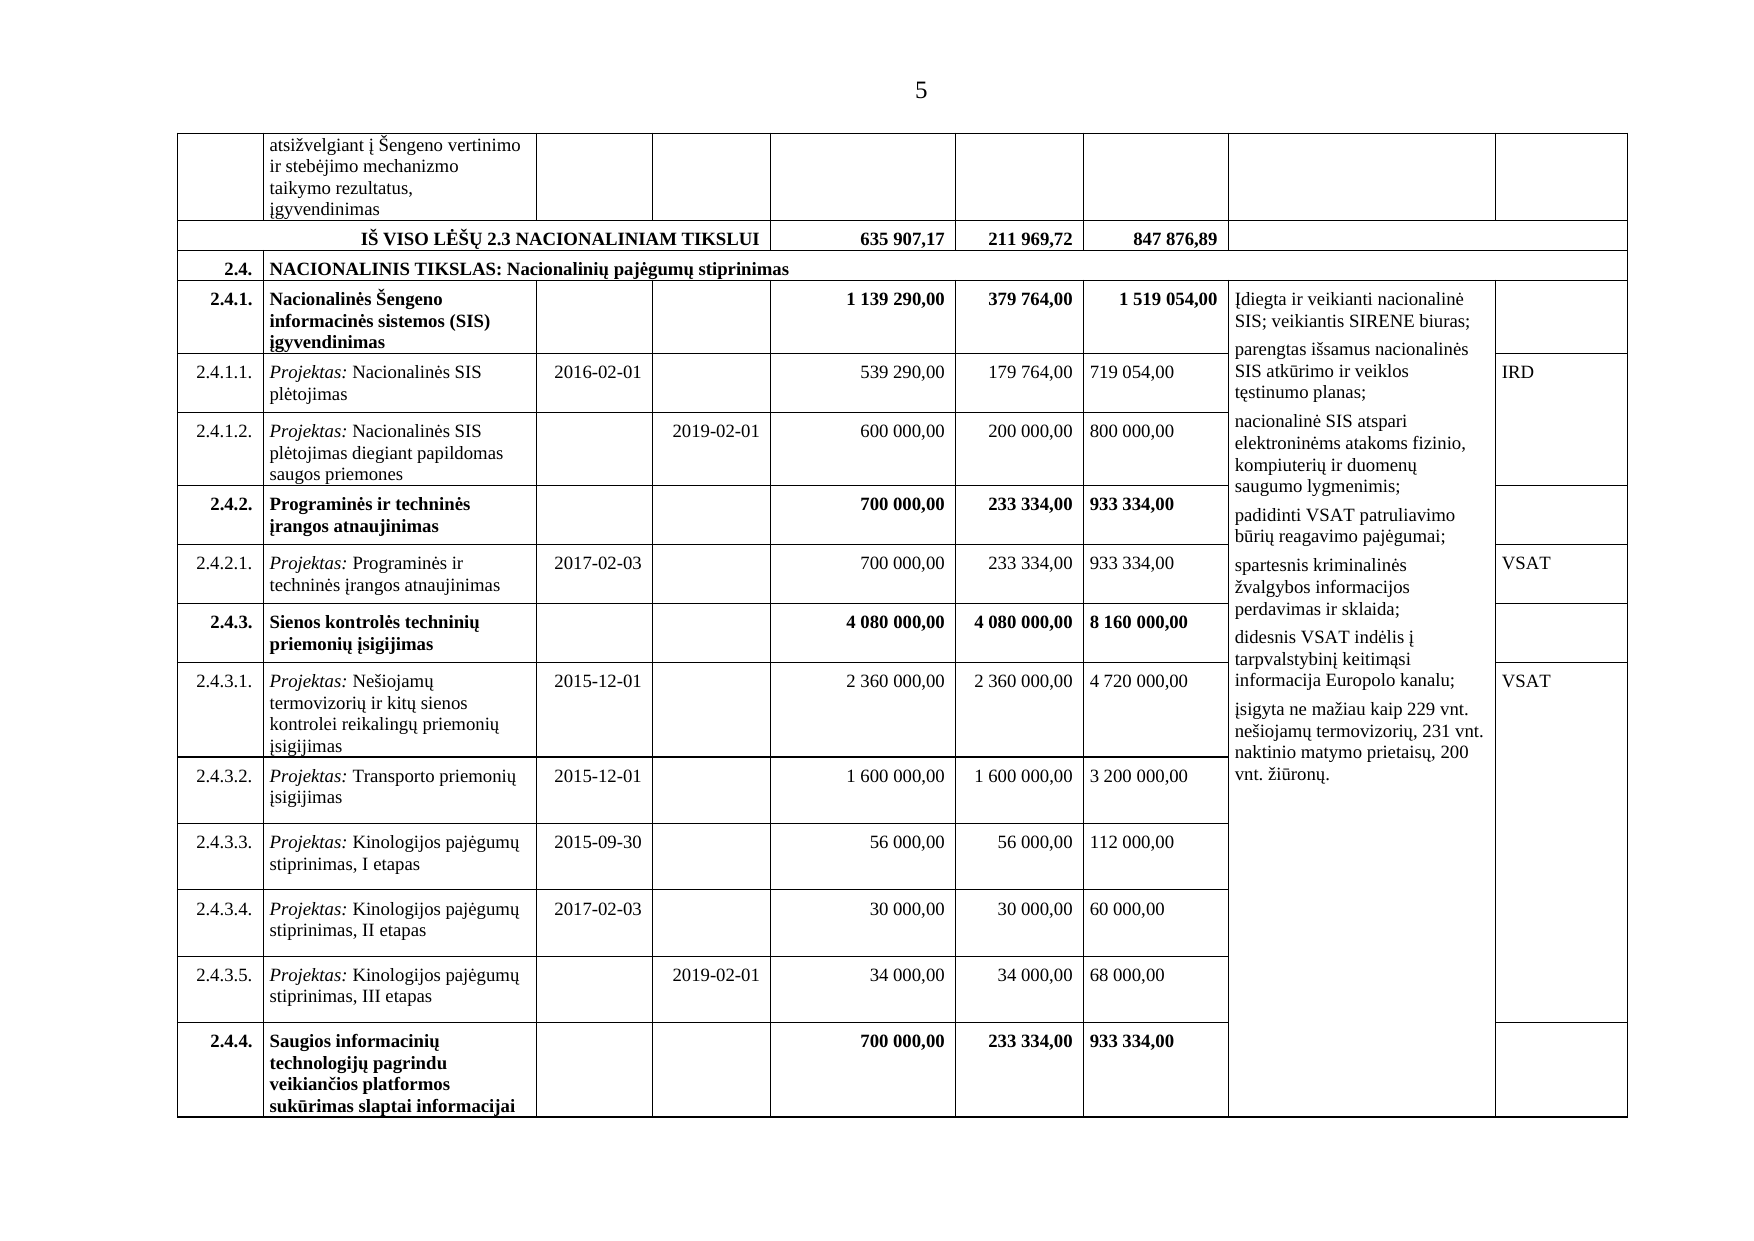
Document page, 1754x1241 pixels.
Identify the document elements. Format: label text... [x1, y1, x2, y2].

table_cell [1496, 281, 1627, 353]
table_cell [1229, 221, 1627, 250]
table_cell Projektas: Nešiojamų termovizorių ir kitų sienos kontrolei reikalingų priemonių įsigijimas [264, 663, 536, 756]
table_cell IŠ VISO LĖŠŲ 2.3 NACIONALINIAM TIKSLUI [178, 221, 770, 250]
table_cell [653, 663, 770, 756]
table_cell 2.4.3.5. [178, 957, 263, 1022]
table_cell 2 360 000,00 [771, 663, 955, 756]
table_cell 1 519 054,00 [1084, 281, 1228, 353]
table_cell [771, 134, 955, 220]
table_cell Nacionalinės Šengeno informacinės sistemos (SIS) įgyvendinimas [264, 281, 536, 353]
table_cell Projektas: Programinės ir techninės įrangos atnaujinimas [264, 545, 536, 603]
table_cell 4 720 000,00 [1084, 663, 1228, 756]
table_cell 719 054,00 [1084, 354, 1228, 412]
table_cell [537, 957, 652, 1022]
table_cell [537, 134, 652, 220]
table_cell [178, 134, 263, 220]
table_cell Saugios informacinių technologijų pagrindu veikiančios platformos sukūrimas slaptai informacijai [264, 1023, 536, 1116]
table_cell 600 000,00 [771, 413, 955, 485]
table_cell 56 000,00 [956, 824, 1083, 889]
table_cell 233 334,00 [956, 545, 1083, 603]
table_cell 2.4.2. [178, 486, 263, 544]
table_cell [537, 604, 652, 662]
table_cell 4 080 000,00 [771, 604, 955, 662]
table_cell 933 334,00 [1084, 1023, 1228, 1116]
table_cell 2017-02-03 [537, 890, 652, 956]
table_cell 2.4.3.2. [178, 758, 263, 823]
table_cell 2.4.3. [178, 604, 263, 662]
table_cell 2015-09-30 [537, 824, 652, 889]
table_cell [537, 486, 652, 544]
table_cell 30 000,00 [956, 890, 1083, 956]
table_cell 700 000,00 [771, 545, 955, 603]
table_cell 1 600 000,00 [956, 758, 1083, 823]
table_cell Projektas: Transporto priemonių įsigijimas [264, 758, 536, 823]
table_cell 30 000,00 [771, 890, 955, 956]
table_cell IRD [1496, 354, 1627, 485]
table_cell 2.4.2.1. [178, 545, 263, 603]
table_cell 56 000,00 [771, 824, 955, 889]
table_cell [1496, 486, 1627, 544]
table_cell 2.4.1.1. [178, 354, 263, 412]
table_cell Projektas: Nacionalinės SIS plėtojimas diegiant papildomas saugos priemones [264, 413, 536, 485]
table_cell 379 764,00 [956, 281, 1083, 353]
table_cell 2.4.1.2. [178, 413, 263, 485]
table_cell 2015-12-01 [537, 758, 652, 823]
table_cell NACIONALINIS TIKSLAS: Nacionalinių pajėgumų stiprinimas [264, 251, 1627, 279]
table_cell Programinės ir techninės įrangos atnaujinimas [264, 486, 536, 544]
table_cell 2.4. [178, 251, 263, 279]
table_cell Įdiegta ir veikianti nacionalinė SIS; veikiantis SIRENE biuras; parengtas išsamus nacionalinės SIS atkūrimo ir veiklos tęstinumo planas; nacionalinė SIS atspari elektroninėms atakoms fizinio, kompiuterių ir duomenų saugumo lygmenimis; padidinti VSAT patruliavimo būrių reagavimo pajėgumai; spartesnis kriminalinės žvalgybos informacijos perdavimas ir sklaida; didesnis VSAT indėlis į tarpvalstybinį keitimąsi informacija Europolo kanalu; įsigyta ne mažiau kaip 229 vnt. nešiojamų termovizorių, 231 vnt. naktinio matymo prietaisų, 200 vnt. žiūronų. [1229, 281, 1495, 1116]
table_cell 1 600 000,00 [771, 758, 955, 823]
table_cell 2016-02-01 [537, 354, 652, 412]
table_cell 2 360 000,00 [956, 663, 1083, 756]
table_cell 2019-02-01 [653, 957, 770, 1022]
table_cell 800 000,00 [1084, 413, 1228, 485]
table_cell [653, 758, 770, 823]
table_cell [537, 413, 652, 485]
table_cell 933 334,00 [1084, 486, 1228, 544]
table_cell [1496, 134, 1627, 220]
table_cell atsižvelgiant į Šengeno vertinimo ir stebėjimo mechanizmo taikymo rezultatus, įgyvendinimas [264, 134, 536, 220]
table_cell Projektas: Kinologijos pajėgumų stiprinimas, II etapas [264, 890, 536, 956]
table_cell 2015-12-01 [537, 663, 652, 756]
table_cell 539 290,00 [771, 354, 955, 412]
table_cell 8 160 000,00 [1084, 604, 1228, 662]
table_cell 112 000,00 [1084, 824, 1228, 889]
table_cell [653, 281, 770, 353]
table_cell Projektas: Nacionalinės SIS plėtojimas [264, 354, 536, 412]
table_cell Projektas: Kinologijos pajėgumų stiprinimas, III etapas [264, 957, 536, 1022]
table_cell 233 334,00 [956, 486, 1083, 544]
table_cell 2.4.3.3. [178, 824, 263, 889]
table_cell Sienos kontrolės techninių priemonių įsigijimas [264, 604, 536, 662]
table_cell [653, 1023, 770, 1116]
table_cell [653, 486, 770, 544]
table_cell [537, 281, 652, 353]
table_cell [1084, 134, 1228, 220]
table_cell [1496, 1023, 1627, 1116]
table_cell [653, 890, 770, 956]
table_cell 4 080 000,00 [956, 604, 1083, 662]
table_cell 2.4.4. [178, 1023, 263, 1116]
table_cell [653, 604, 770, 662]
table_cell VSAT [1496, 545, 1627, 603]
table_cell 2.4.3.4. [178, 890, 263, 956]
table_cell 2.4.1. [178, 281, 263, 353]
table_cell 700 000,00 [771, 1023, 955, 1116]
table_cell 2.4.3.1. [178, 663, 263, 756]
table_cell [537, 1023, 652, 1116]
table_cell 179 764,00 [956, 354, 1083, 412]
table_cell 700 000,00 [771, 486, 955, 544]
table_cell 1 139 290,00 [771, 281, 955, 353]
table_cell [1229, 134, 1495, 220]
table_cell 2019-02-01 [653, 413, 770, 485]
table_cell 34 000,00 [956, 957, 1083, 1022]
table_cell [653, 134, 770, 220]
table_cell 847 876,89 [1084, 221, 1228, 250]
table_cell 68 000,00 [1084, 957, 1228, 1022]
table_cell 34 000,00 [771, 957, 955, 1022]
table_cell 635 907,17 [771, 221, 955, 250]
table_cell Projektas: Kinologijos pajėgumų stiprinimas, I etapas [264, 824, 536, 889]
table_cell [653, 824, 770, 889]
table_cell 60 000,00 [1084, 890, 1228, 956]
table_cell [653, 545, 770, 603]
table_cell 211 969,72 [956, 221, 1083, 250]
table_cell 3 200 000,00 [1084, 758, 1228, 823]
table_cell [956, 134, 1083, 220]
table_cell 200 000,00 [956, 413, 1083, 485]
table_cell VSAT [1496, 663, 1627, 1022]
table_cell 233 334,00 [956, 1023, 1083, 1116]
table_cell 2017-02-03 [537, 545, 652, 603]
table_cell 933 334,00 [1084, 545, 1228, 603]
table_cell [653, 354, 770, 412]
table_cell [1496, 604, 1627, 662]
